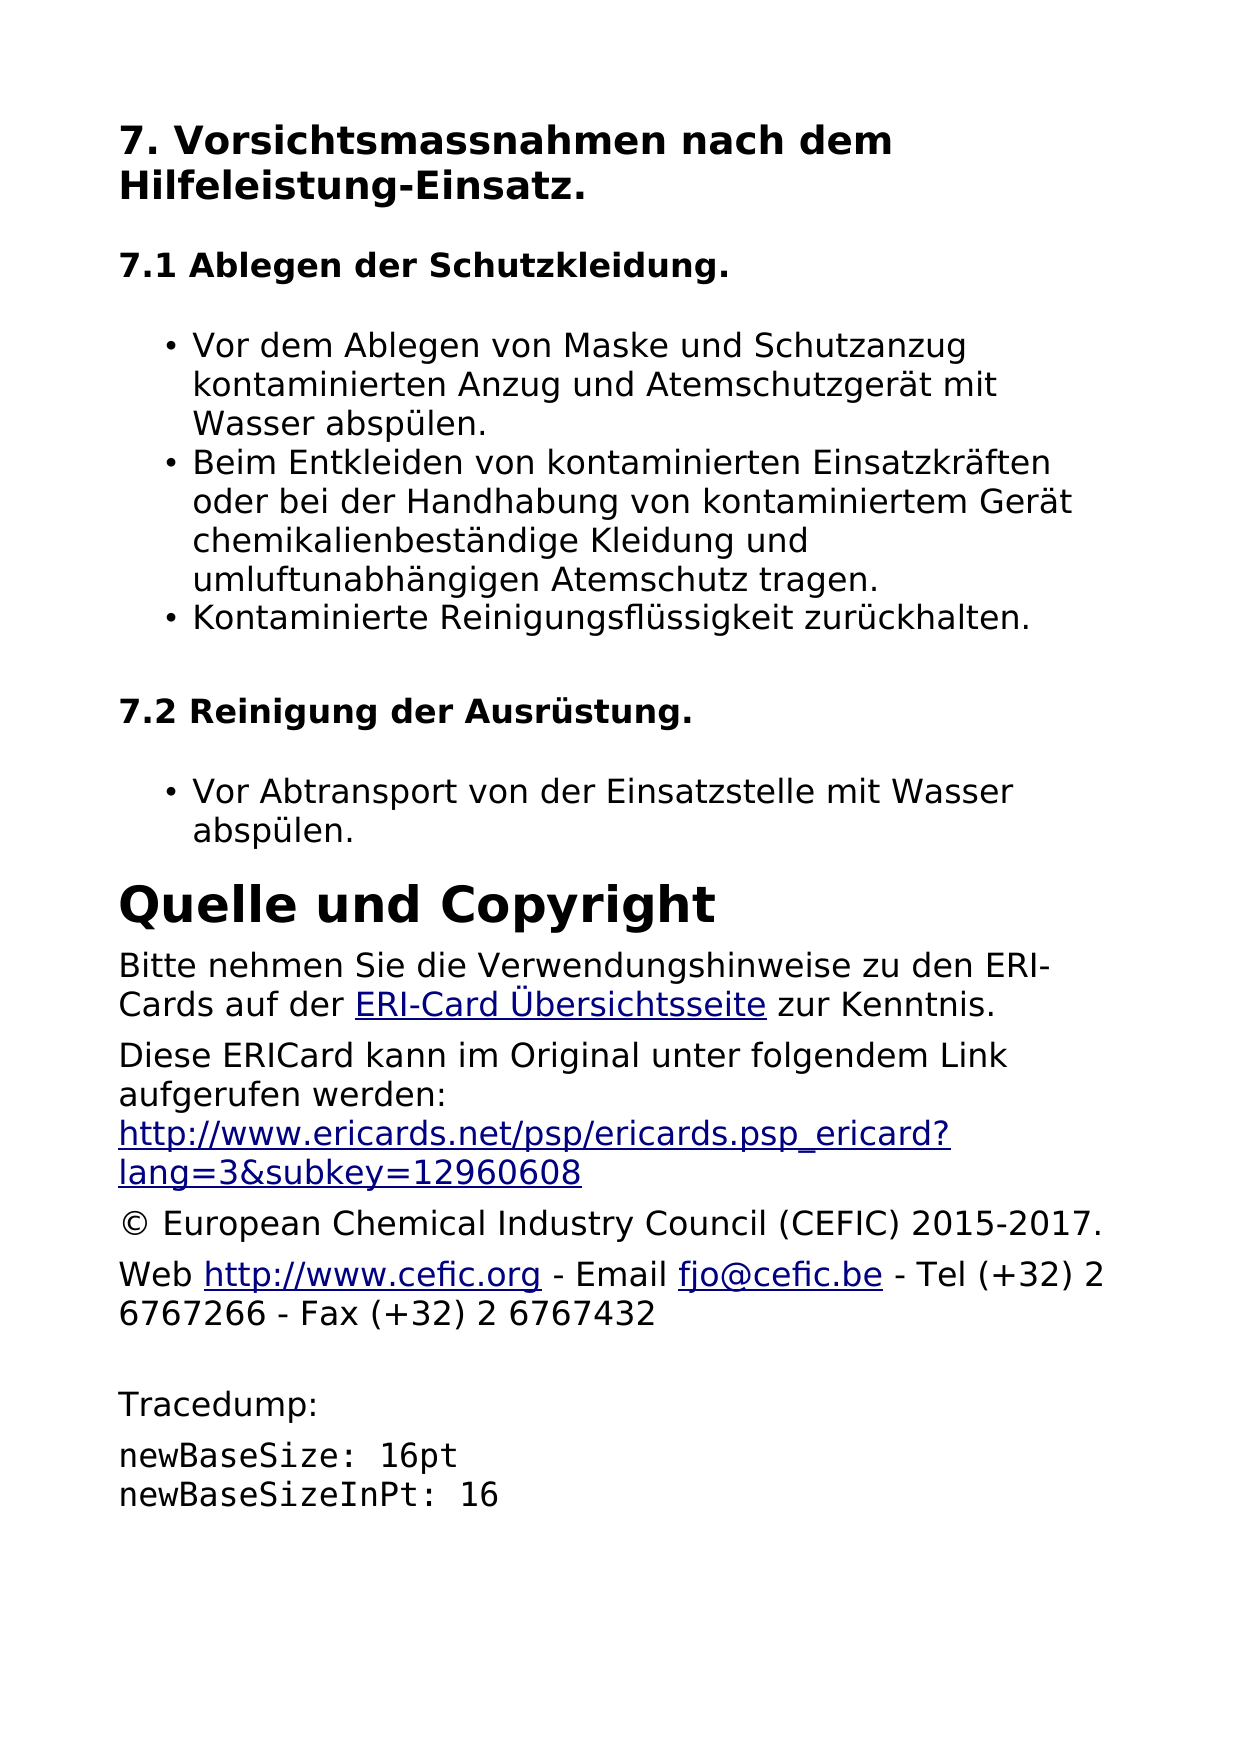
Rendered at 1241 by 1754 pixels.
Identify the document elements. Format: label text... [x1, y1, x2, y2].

text Bitte nehmen Sie die Verwendungshinweise zu den ERI-Cards auf der ERI-Card Übersichtsseite zur Kenntnis. [118, 946, 1122, 1024]
text newBaseSize: 16pt newBaseSizeInPt: 16 [118, 1436, 1122, 1514]
list Vor dem Ablegen von Maske und Schutzanzug kontaminierten Anzug und Atemschutzgerät mit Wasser abspülen. [177, 327, 1122, 443]
subtitle 7.1 Ablegen der Schutzkleidung. [118, 246, 1122, 285]
list Kontaminierte Reinigungsflüssigkeit zurückhalten. [177, 599, 1122, 638]
text Web http://www.cefic.org - Email fjo@cefic.be - Tel (+32) 2 6767266 - Fax (+32) 2 6767432 [118, 1256, 1122, 1334]
subtitle 7.2 Reinigung der Ausrüstung. [118, 692, 1122, 731]
text Tracedump: [118, 1346, 1122, 1424]
list Beim Entkleiden von kontaminierten Einsatzkräften oder bei der Handhabung von kontaminiertem Gerät chemikalienbeständige Kleidung und umluftunabhängigen Atemschutz tragen. [177, 443, 1122, 599]
text Diese ERICard kann im Original unter folgendem Link aufgerufen werden: http://www.ericards.net/psp/ericards.psp_ericard?lang=3&subkey=12960608 [118, 1037, 1122, 1192]
list Vor Abtransport von der Einsatzstelle mit Wasser abspülen. [177, 773, 1122, 851]
subtitle 7. Vorsichtsmassnahmen nach dem Hilfeleistung-Einsatz. [118, 118, 1122, 208]
subtitle Quelle und Copyright [118, 876, 1122, 934]
text © European Chemical Industry Council (CEFIC) 2015-2017. [118, 1204, 1122, 1243]
